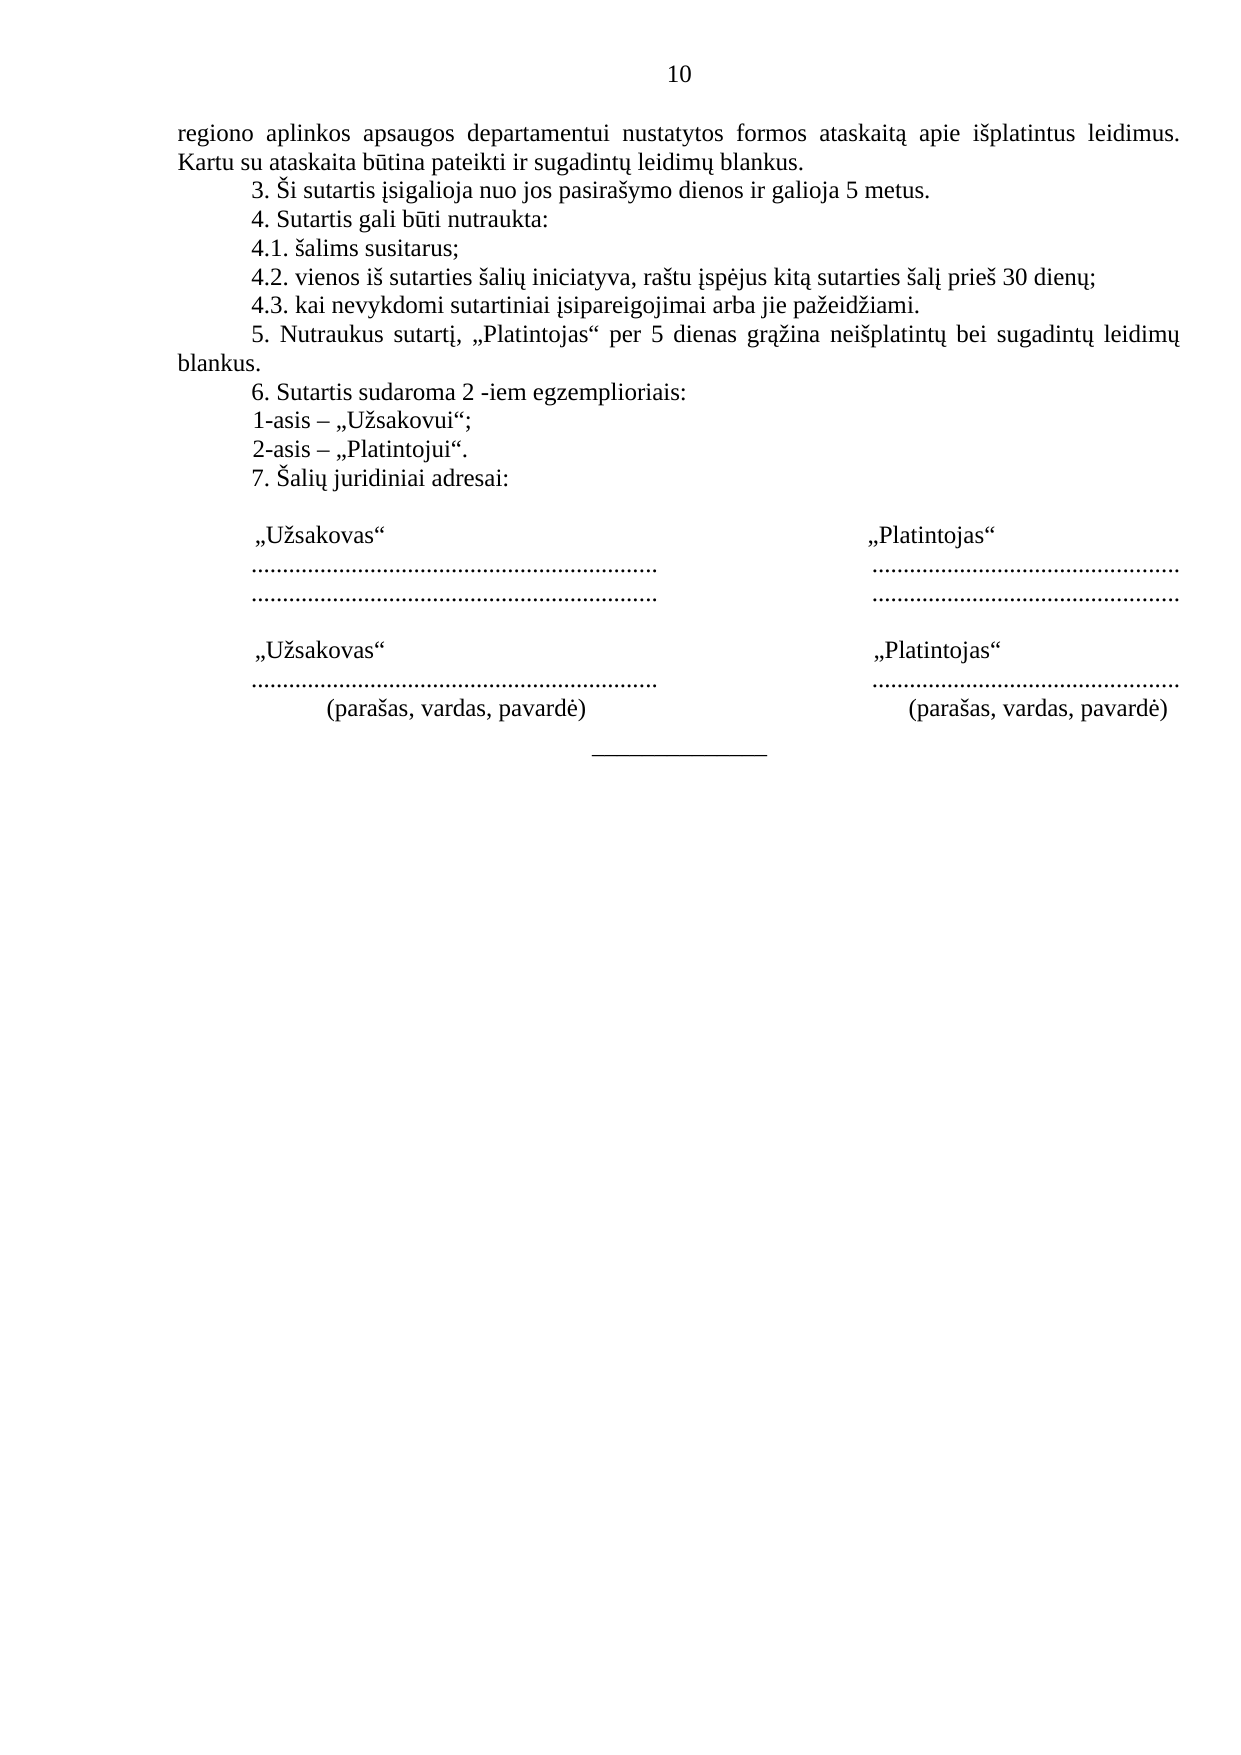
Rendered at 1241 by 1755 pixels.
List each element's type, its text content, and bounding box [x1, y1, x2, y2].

text 3. Ši sutartis įsigalioja nuo jos pasirašymo dienos ir galioja 5 metus. [177, 176, 1181, 204]
text ______________ [177, 730, 1181, 759]
text 1-asis – „Užsakovui“; [177, 406, 1181, 434]
text 4.2. vienos iš sutarties šalių iniciatyva, raštu įspėjus kitą sutarties šalį prieš 30 dienų; [177, 262, 1181, 291]
text (parašas, vardas, pavardė) (parašas, vardas, pavardė) [177, 693, 1181, 730]
text 6. Sutartis sudaroma 2 -iem egzemplioriais: [177, 377, 1181, 406]
text „Užsakovas“ „Platintojas“ [177, 636, 1181, 664]
text 7. Šalių juridiniai adresai: [177, 463, 1181, 492]
text 2-asis – „Platintojui“. [177, 434, 1181, 463]
text regiono aplinkos apsaugos departamentui nustatytos formos ataskaitą apie išplatintus leidimus. Kartu su ataskaita būtina pateikti ir sugadintų leidimų blankus. [177, 118, 1181, 176]
text „Užsakovas“ „Platintojas“ [177, 521, 1181, 549]
text 4.1. šalims susitarus; [177, 233, 1181, 262]
text 4. Sutartis gali būti nutraukta: [177, 204, 1181, 233]
text 4.3. kai nevykdomi sutartiniai įsipareigojimai arba jie pažeidžiami. [177, 291, 1181, 319]
text 5. Nutraukus sutartį, „Platintojas“ per 5 dienas grąžina neišplatintų bei sugadintų leidimų blankus. [177, 319, 1181, 377]
